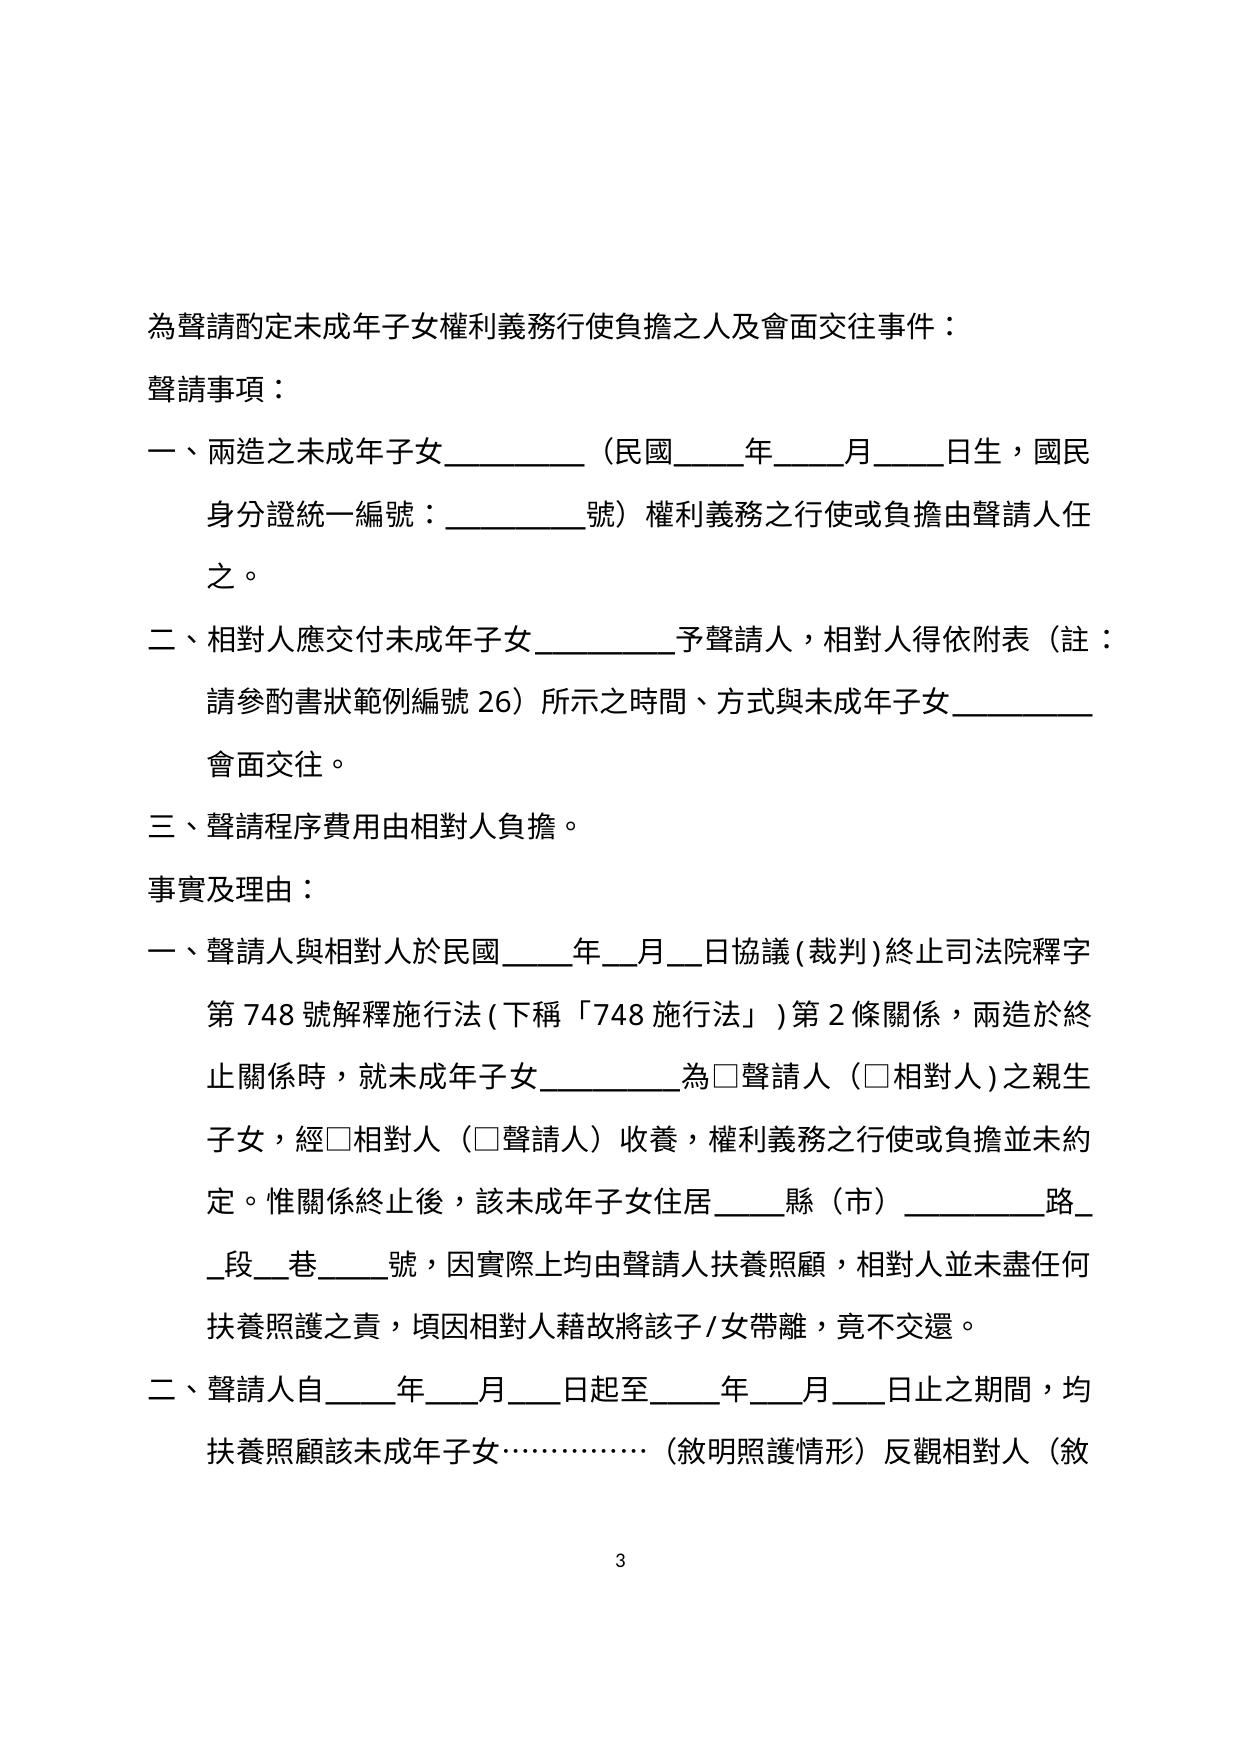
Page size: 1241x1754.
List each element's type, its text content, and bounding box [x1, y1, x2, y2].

text 一、兩造之未成年子女________（民國____年____月____日生，國民身分證統一編號：________號）權利義務之行使或負擔由聲請人任之。 [148, 408, 1092, 596]
text 事實及理由： [148, 846, 1092, 908]
text 二、相對人應交付未成年子女________予聲請人，相對人得依附表（註：請參酌書狀範例編號26）所示之時間、方式與未成年子女________會面交往。 [148, 596, 1092, 783]
text 二、聲請人自____年___月___日起至____年___月___日止之期間，均扶養照顧該未成年子女……………（敘明照護情形）反觀相對人（敘明不適任之理由）____________________________________，自不適合擔任照護該未成年子女。 [148, 1346, 1092, 1471]
text 三、聲請程序費用由相對人負擔。 [148, 783, 1092, 846]
text 為聲請酌定未成年子女權利義務行使負擔之人及會面交往事件： [148, 283, 1092, 346]
text 聲請事項： [148, 346, 1092, 408]
text 一、聲請人與相對人於民國____年__月__日協議(裁判)終止司法院釋字第748號解釋施行法(下稱「748施行法」)第2條關係，兩造於終止關係時，就未成年子女________為□聲請人（□相對人)之親生子女，經□相對人（□聲請人）收養，權利義務之行使或負擔並未約定。惟關係終止後，該未成年子女住居____縣（市）________路__段__巷____號，因實際上均由聲請人扶養照顧，相對人並未盡任何扶養照護之責，頃因相對人藉故將該子/女帶離，竟不交還。 [148, 908, 1092, 1346]
